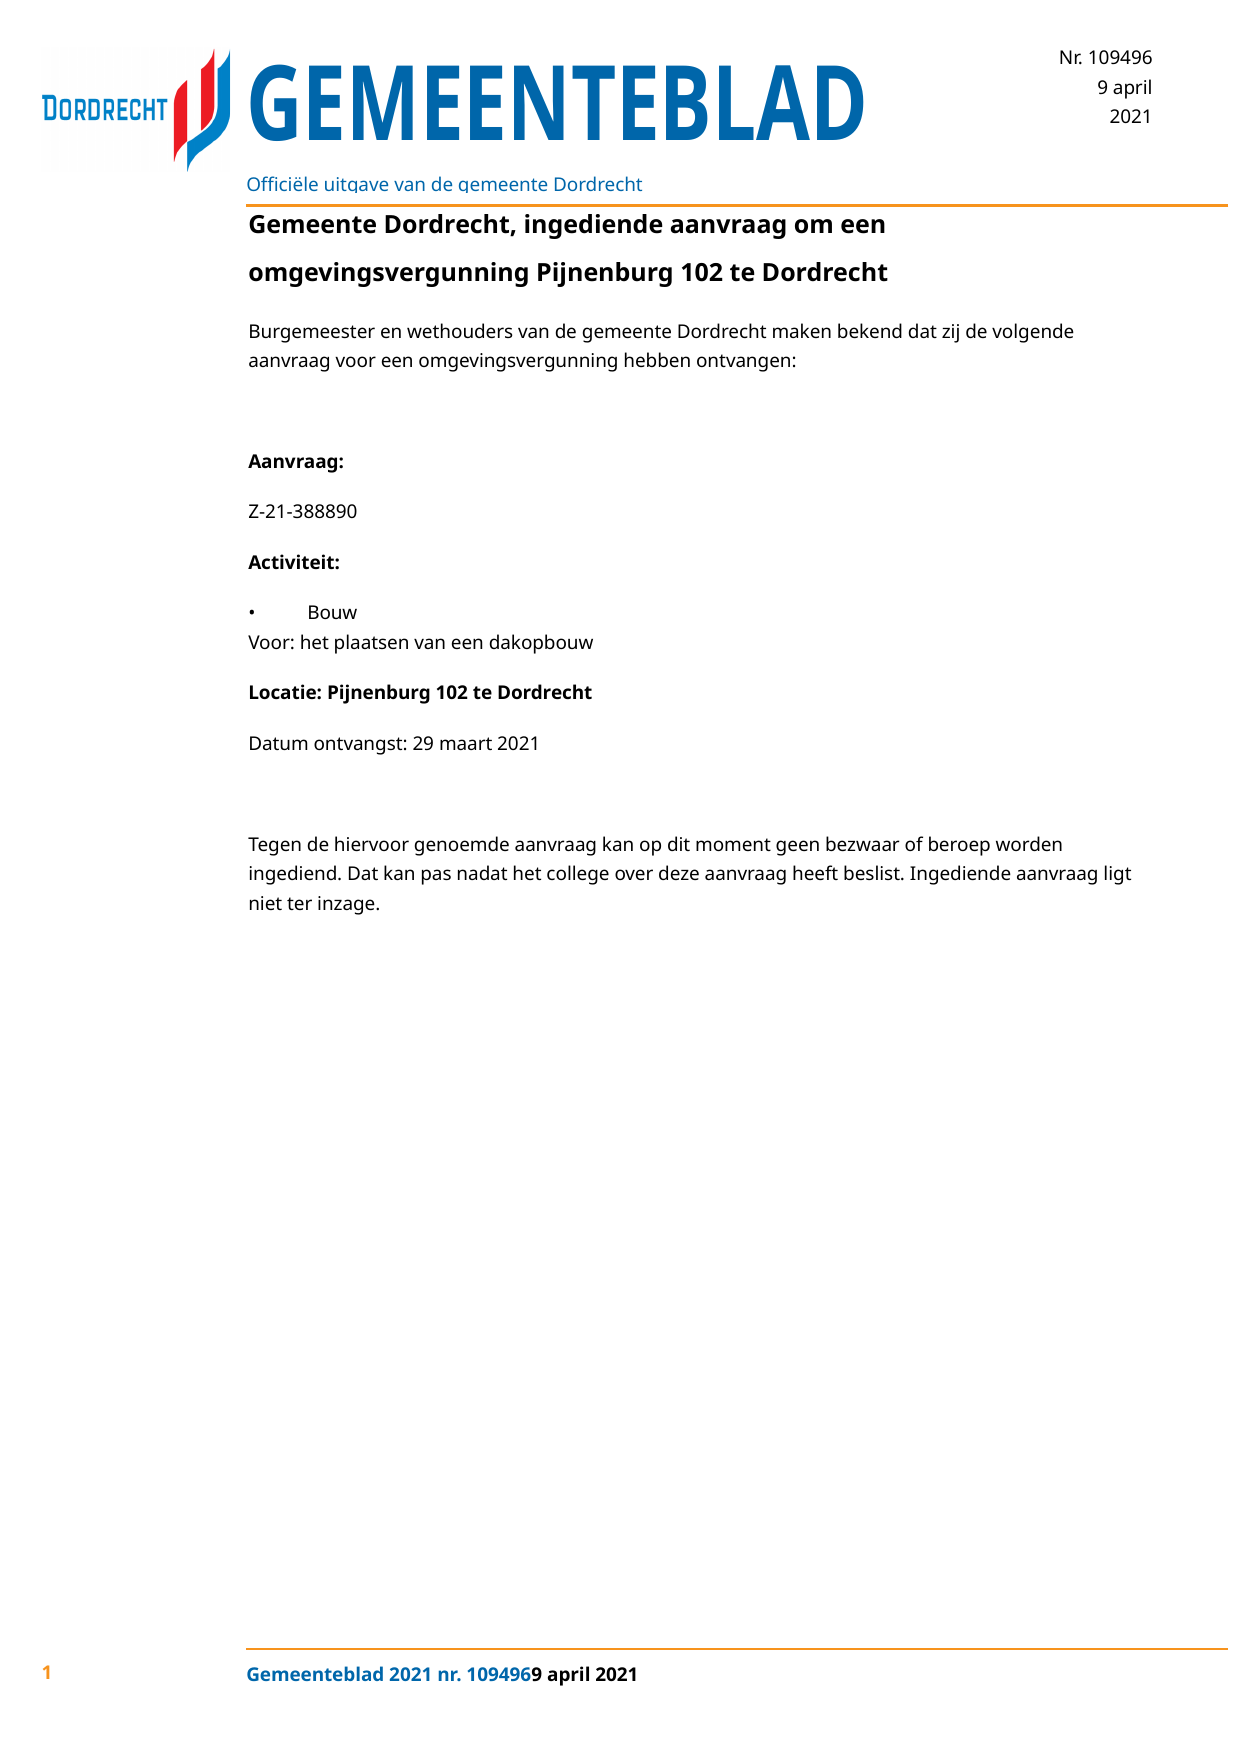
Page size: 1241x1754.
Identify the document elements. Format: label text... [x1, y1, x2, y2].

text Aanvraag: [248, 448, 1152, 474]
text Datum ontvangst: 29 maart 2021 [248, 730, 1152, 756]
text Burgemeester en wethouders van de gemeente Dordrecht maken bekend dat zij de volgende aanvraag voor een omgevingsvergunning hebben ontvangen: [248, 318, 1152, 373]
text Activiteit: [248, 549, 1152, 575]
text Tegen de hiervoor genoemde aanvraag kan op dit moment geen bezwaar of beroep worden ingediend. Dat kan pas nadat het college over deze aanvraag heeft beslist. Ingediende aanvraag ligt niet ter inzage. [248, 831, 1152, 916]
text Z-21-388890 [248, 499, 1152, 524]
text Locatie: Pijnenburg 102 te Dordrecht [248, 679, 1152, 705]
picture [41, 47, 231, 172]
text Voor: het plaatsen van een dakopbouw [248, 629, 1152, 655]
text Gemeente Dordrecht, ingediende aanvraag om een omgevingsvergunning Pijnenburg 102 te Dordrecht [248, 207, 1152, 288]
list Bouw [248, 599, 1152, 625]
